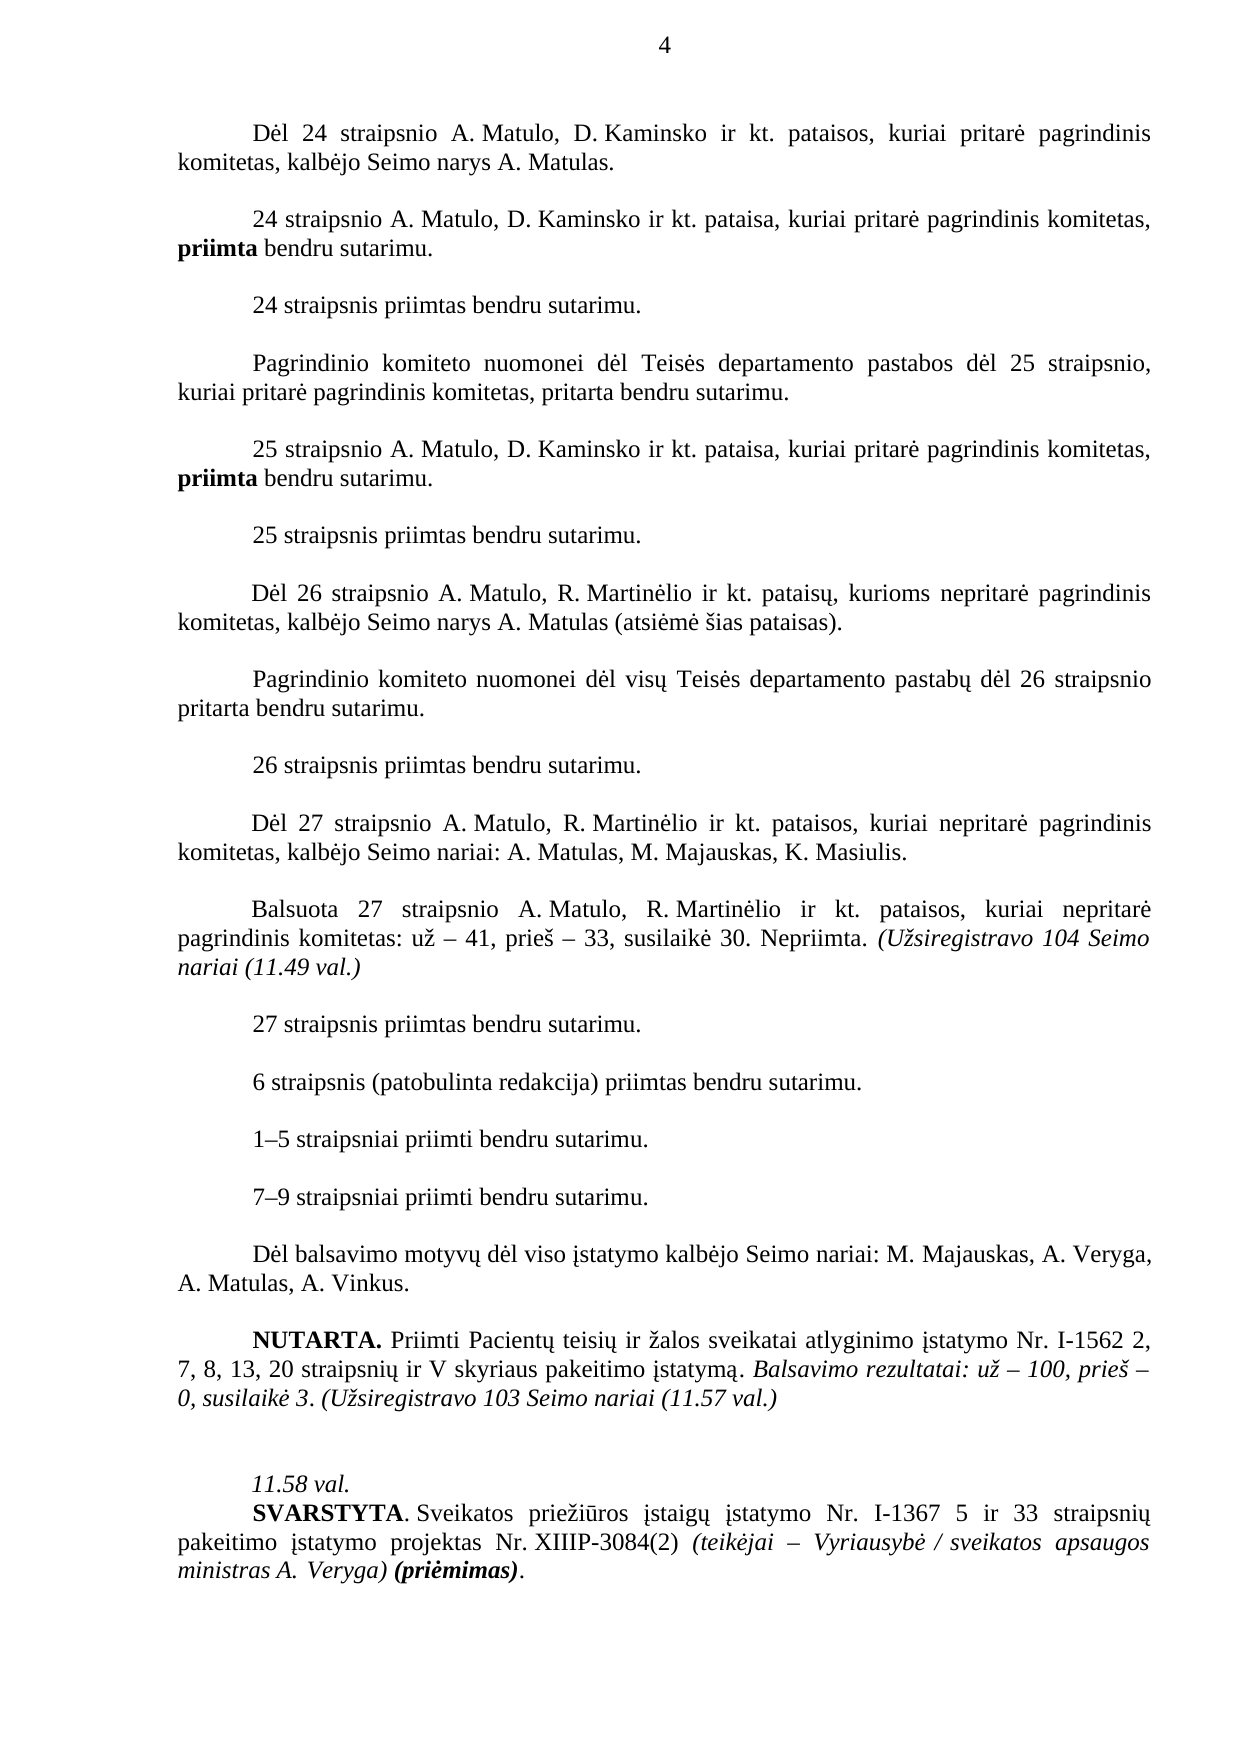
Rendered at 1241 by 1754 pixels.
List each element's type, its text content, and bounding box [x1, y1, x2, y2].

text Dėl 27 straipsnio A. Matulo, R. Martinėlio ir kt. pataisos, kuriai nepritarė pagrindinis komitetas, kalbėjo Seimo nariai: A. Matulas, M. Majauskas, K. Masiulis. [177, 808, 1152, 866]
text Balsuota 27 straipsnio A. Matulo, R. Martinėlio ir kt. pataisos, kuriai nepritarė pagrindinis komitetas: už – 41, prieš – 33, susilaikė 30. Nepriimta. (Užsiregistravo 104 Seimo nariai (11.49 val.) [177, 894, 1152, 981]
text Dėl balsavimo motyvų dėl viso įstatymo kalbėjo Seimo nariai: M. Majauskas, A. Veryga, A. Matulas, A. Vinkus. [177, 1239, 1152, 1297]
text Pagrindinio komiteto nuomonei dėl Teisės departamento pastabos dėl 25 straipsnio, kuriai pritarė pagrindinis komitetas, pritarta bendru sutarimu. [177, 348, 1152, 406]
text Pagrindinio komiteto nuomonei dėl visų Teisės departamento pastabų dėl 26 straipsnio pritarta bendru sutarimu. [177, 664, 1152, 722]
text 11.58 val. [177, 1469, 1152, 1498]
text 25 straipsnis priimtas bendru sutarimu. [177, 521, 1152, 549]
text 6 straipsnis (patobulinta redakcija) priimtas bendru sutarimu. [177, 1067, 1152, 1096]
text NUTARTA. Priimti Pacientų teisių ir žalos sveikatai atlyginimo įstatymo Nr. I-1562 2, 7, 8, 13, 20 straipsnių ir V skyriaus pakeitimo įstatymą. Balsavimo rezultatai: už – 100, prieš – 0, susilaikė 3. (Užsiregistravo 103 Seimo nariai (11.57 val.) [177, 1326, 1152, 1412]
text 26 straipsnis priimtas bendru sutarimu. [177, 751, 1152, 779]
text 24 straipsnis priimtas bendru sutarimu. [177, 291, 1152, 319]
text Dėl 26 straipsnio A. Matulo, R. Martinėlio ir kt. pataisų, kurioms nepritarė pagrindinis komitetas, kalbėjo Seimo narys A. Matulas (atsiėmė šias pataisas). [177, 578, 1152, 636]
text SVARSTYTA. Sveikatos priežiūros įstaigų įstatymo Nr. I-1367 5 ir 33 straipsnių pakeitimo įstatymo projektas Nr. XIIIP-3084(2) (teikėjai – Vyriausybė / sveikatos apsaugos ministras A. Veryga) (priėmimas). [177, 1498, 1152, 1584]
text Dėl 24 straipsnio A. Matulo, D. Kaminsko ir kt. pataisos, kuriai pritarė pagrindinis komitetas, kalbėjo Seimo narys A. Matulas. [177, 118, 1152, 176]
text 27 straipsnis priimtas bendru sutarimu. [177, 1009, 1152, 1038]
text 25 straipsnio A. Matulo, D. Kaminsko ir kt. pataisa, kuriai pritarė pagrindinis komitetas, priimta bendru sutarimu. [177, 434, 1152, 492]
text 7–9 straipsniai priimti bendru sutarimu. [177, 1182, 1152, 1211]
text 1–5 straipsniai priimti bendru sutarimu. [177, 1124, 1152, 1153]
text 24 straipsnio A. Matulo, D. Kaminsko ir kt. pataisa, kuriai pritarė pagrindinis komitetas, priimta bendru sutarimu. [177, 204, 1152, 262]
